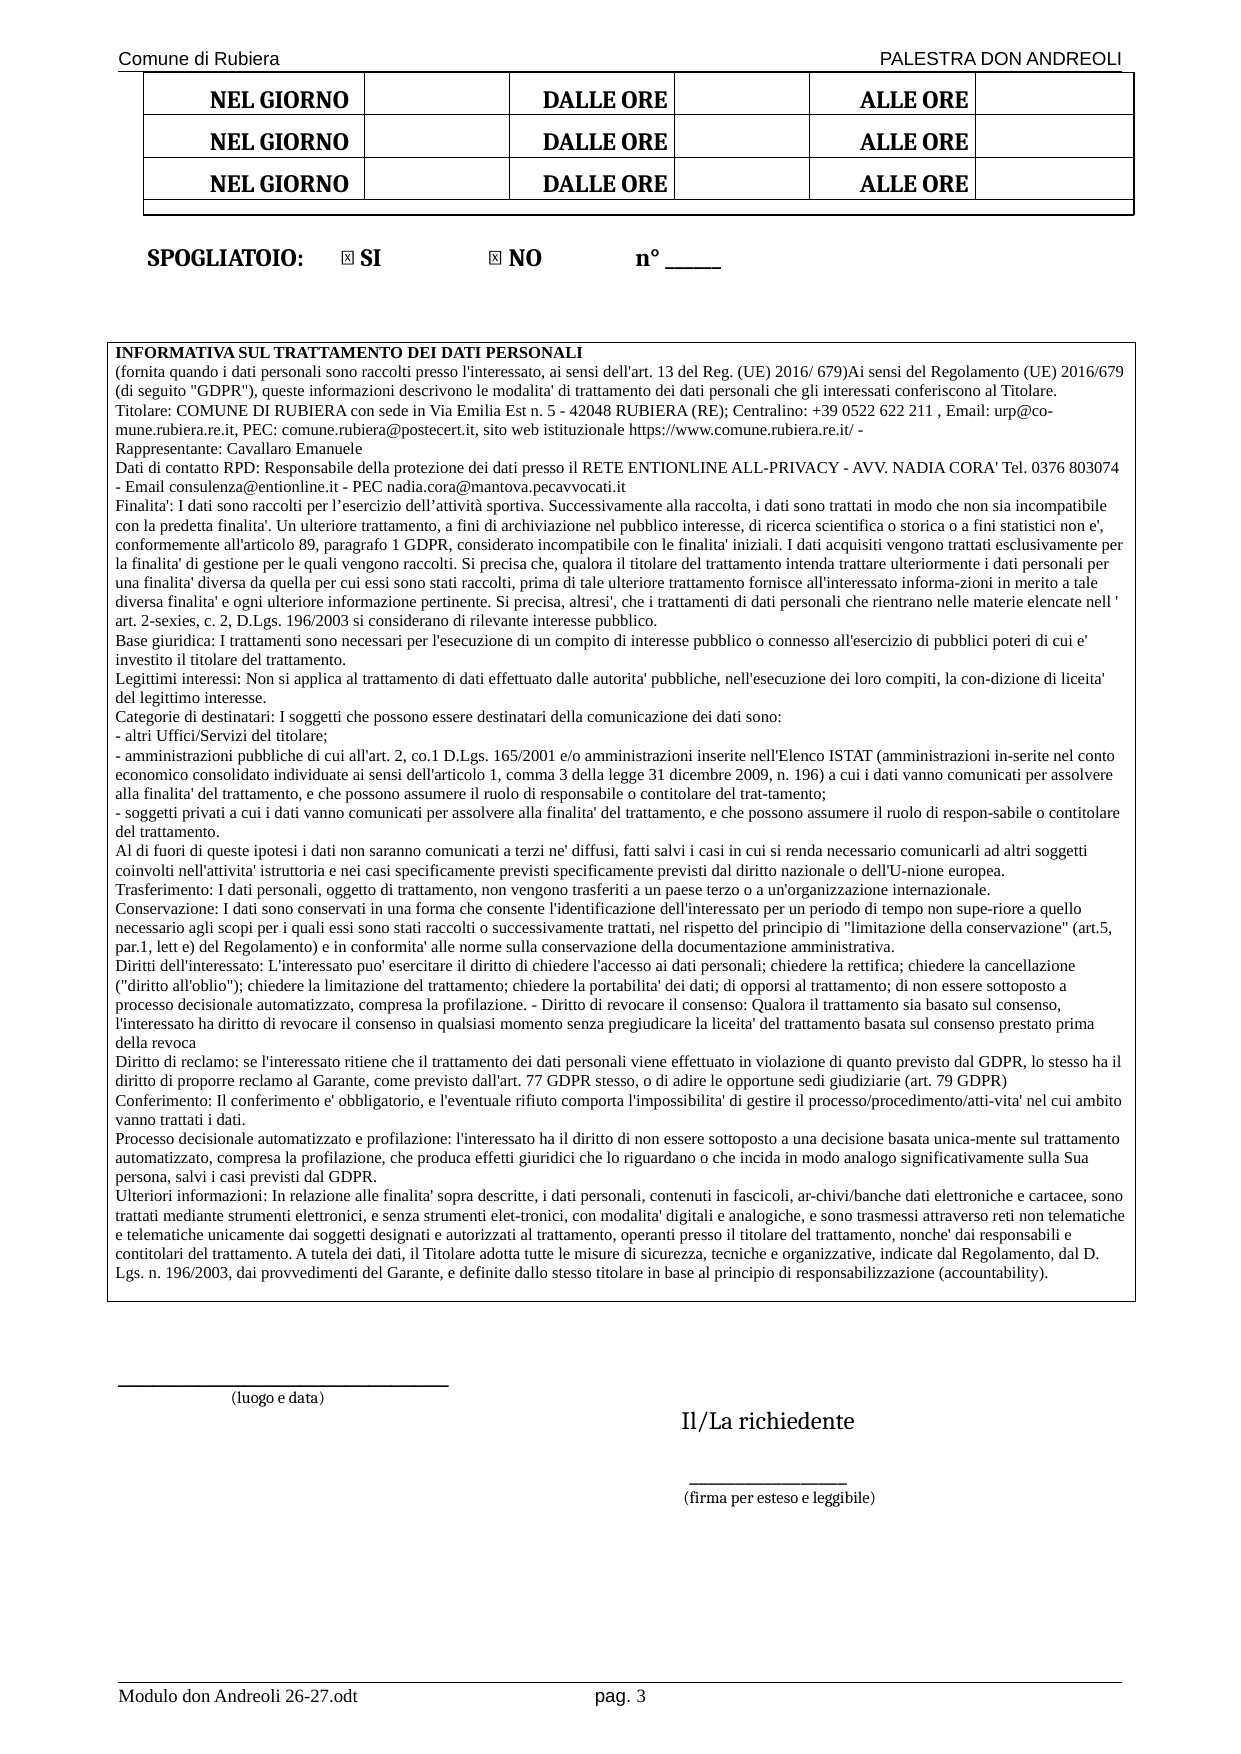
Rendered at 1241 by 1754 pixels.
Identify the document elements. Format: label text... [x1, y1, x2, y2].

table_cell [976, 158, 1133, 199]
table_cell [797, 200, 961, 214]
table_cell DALLE ORE [510, 115, 674, 157]
table_cell DALLE ORE [510, 73, 674, 114]
table_cell [365, 158, 509, 199]
table_cell [961, 200, 1133, 214]
text _____________________________ [118, 1359, 1122, 1388]
text (firma per esteso e leggibile) [118, 1489, 1122, 1508]
table_header INFORMATIVA SUL TRATTAMENTO DEI DATI PERSONALI (fornita quando i dati personali sono raccolti presso l'interessato, ai sensi dell'art. 13 del Reg. (UE) 2016/ 679)Ai sensi del Regolamento (UE) 2016/679 (di seguito "GDPR"), queste informazioni descrivono le modalita' di trattamento dei dati personali che gli interessati conferiscono al Titolare. Titolare: COMUNE DI RUBIERA con sede in Via Emilia Est n. 5 - 42048 RUBIERA (RE); Centralino: +39 0522 622 211 , Email: urp@co-mune.rubiera.re.it, PEC: comune.rubiera@postecert.it, sito web istituzionale https://www.comune.rubiera.re.it/ - Rappresentante: Cavallaro Emanuele Dati di contatto RPD: Responsabile della protezione dei dati presso il RETE ENTIONLINE ALL-PRIVACY - AVV. NADIA CORA' Tel. 0376 803074 - Email consulenza@entionline.it - PEC nadia.cora@mantova.pecavvocati.it Finalita': I dati sono raccolti per l’esercizio dell’attività sportiva. Successivamente alla raccolta, i dati sono trattati in modo che non sia incompatibile con la predetta finalita'. Un ulteriore trattamento, a fini di archiviazione nel pubblico interesse, di ricerca scientifica o storica o a fini statistici non e', conformemente all'articolo 89, paragrafo 1 GDPR, considerato incompatibile con le finalita' iniziali. I dati acquisiti vengono trattati esclusivamente per la finalita' di gestione per le quali vengono raccolti. Si precisa che, qualora il titolare del trattamento intenda trattare ulteriormente i dati personali per una finalita' diversa da quella per cui essi sono stati raccolti, prima di tale ulteriore trattamento fornisce all'interessato informa-zioni in merito a tale diversa finalita' e ogni ulteriore informazione pertinente. Si precisa, altresi', che i trattamenti di dati personali che rientrano nelle materie elencate nell ' art. 2-sexies, c. 2, D.Lgs. 196/2003 si considerano di rilevante interesse pubblico. Base giuridica: I trattamenti sono necessari per l'esecuzione di un compito di interesse pubblico o connesso all'esercizio di pubblici poteri di cui e' investito il titolare del trattamento. Legittimi interessi: Non si applica al trattamento di dati effettuato dalle autorita' pubbliche, nell'esecuzione dei loro compiti, la con-dizione di liceita' del legittimo interesse. Categorie di destinatari: I soggetti che possono essere destinatari della comunicazione dei dati sono: - altri Uffici/Servizi del titolare; - amministrazioni pubbliche di cui all'art. 2, co.1 D.Lgs. 165/2001 e/o amministrazioni inserite nell'Elenco ISTAT (amministrazioni in-serite nel conto economico consolidato individuate ai sensi dell'articolo 1, comma 3 della legge 31 dicembre 2009, n. 196) a cui i dati vanno comunicati per assolvere alla finalita' del trattamento, e che possono assumere il ruolo di responsabile o contitolare del trat-tamento; - soggetti privati a cui i dati vanno comunicati per assolvere alla finalita' del trattamento, e che possono assumere il ruolo di respon-sabile o contitolare del trattamento. Al di fuori di queste ipotesi i dati non saranno comunicati a terzi ne' diffusi, fatti salvi i casi in cui si renda necessario comunicarli ad altri soggetti coinvolti nell'attivita' istruttoria e nei casi specificamente previsti specificamente previsti dal diritto nazionale o dell'U-nione europea. Trasferimento: I dati personali, oggetto di trattamento, non vengono trasferiti a un paese terzo o a un'organizzazione internazionale. Conservazione: I dati sono conservati in una forma che consente l'identificazione dell'interessato per un periodo di tempo non supe-riore a quello necessario agli scopi per i quali essi sono stati raccolti o successivamente trattati, nel rispetto del principio di "limitazione della conservazione" (art.5, par.1, lett e) del Regolamento) e in conformita' alle norme sulla conservazione della documentazione amministrativa. Diritti dell'interessato: L'interessato puo' esercitare il diritto di chiedere l'accesso ai dati personali; chiedere la rettifica; chiedere la cancellazione ("diritto all'oblio"); chiedere la limitazione del trattamento; chiedere la portabilita' dei dati; di opporsi al trattamento; di non essere sottoposto a processo decisionale automatizzato, compresa la profilazione. - Diritto di revocare il consenso: Qualora il trattamento sia basato sul consenso, l'interessato ha diritto di revocare il consenso in qualsiasi momento senza pregiudicare la liceita' del trattamento basata sul consenso prestato prima della revoca Diritto di reclamo: se l'interessato ritiene che il trattamento dei dati personali viene effettuato in violazione di quanto previsto dal GDPR, lo stesso ha il diritto di proporre reclamo al Garante, come previsto dall'art. 77 GDPR stesso, o di adire le opportune sedi giudiziarie (art. 79 GDPR) Conferimento: Il conferimento e' obbligatorio, e l'eventuale rifiuto comporta l'impossibilita' di gestire il processo/procedimento/atti-vita' nel cui ambito vanno trattati i dati. Processo decisionale automatizzato e profilazione: l'interessato ha il diritto di non essere sottoposto a una decisione basata unica-mente sul trattamento automatizzato, compresa la profilazione, che produca effetti giuridici che lo riguardano o che incida in modo analogo significativamente sulla Sua persona, salvi i casi previsti dal GDPR. Ulteriori informazioni: In relazione alle finalita' sopra descritte, i dati personali, contenuti in fascicoli, ar-chivi/banche dati elettroniche e cartacee, sono trattati mediante strumenti elettronici, e senza strumenti elet-tronici, con modalita' digitali e analogiche, e sono trasmessi attraverso reti non telematiche e telematiche unicamente dai soggetti designati e autorizzati al trattamento, operanti presso il titolare del trattamento, nonche' dai responsabili e contitolari del trattamento. A tutela dei dati, il Titolare adotta tutte le misure di sicurezza, tecniche e organizzative, indicate dal Regolamento, dal D. Lgs. n. 196/2003, dai provvedimenti del Garante, e definite dallo stesso titolare in base al principio di responsabilizzazione (accountability). [108, 343, 1135, 1301]
text (luogo e data) [231, 1388, 1122, 1407]
table_cell [365, 115, 509, 157]
table_cell [675, 158, 809, 199]
table_cell NEL GIORNO [144, 73, 364, 114]
table_cell ALLE ORE [810, 73, 975, 114]
text Il/La richiedente [118, 1407, 1122, 1436]
table_cell [675, 200, 797, 214]
text _________________ [118, 1460, 1122, 1489]
table_cell [365, 73, 509, 114]
table_cell DALLE ORE [510, 158, 674, 199]
table_cell [976, 115, 1133, 157]
table_cell [512, 200, 675, 214]
table_cell ALLE ORE [810, 115, 975, 157]
table_cell [675, 73, 809, 114]
table_cell NEL GIORNO [144, 158, 364, 199]
table_cell [144, 200, 364, 214]
table_cell NEL GIORNO [144, 115, 364, 157]
table_cell [365, 200, 512, 214]
table_cell ALLE ORE [810, 158, 975, 199]
text SPOGLIATOIO:  SI  NO n° ______ [148, 244, 1122, 272]
table_cell [976, 73, 1133, 114]
table_cell [675, 115, 809, 157]
